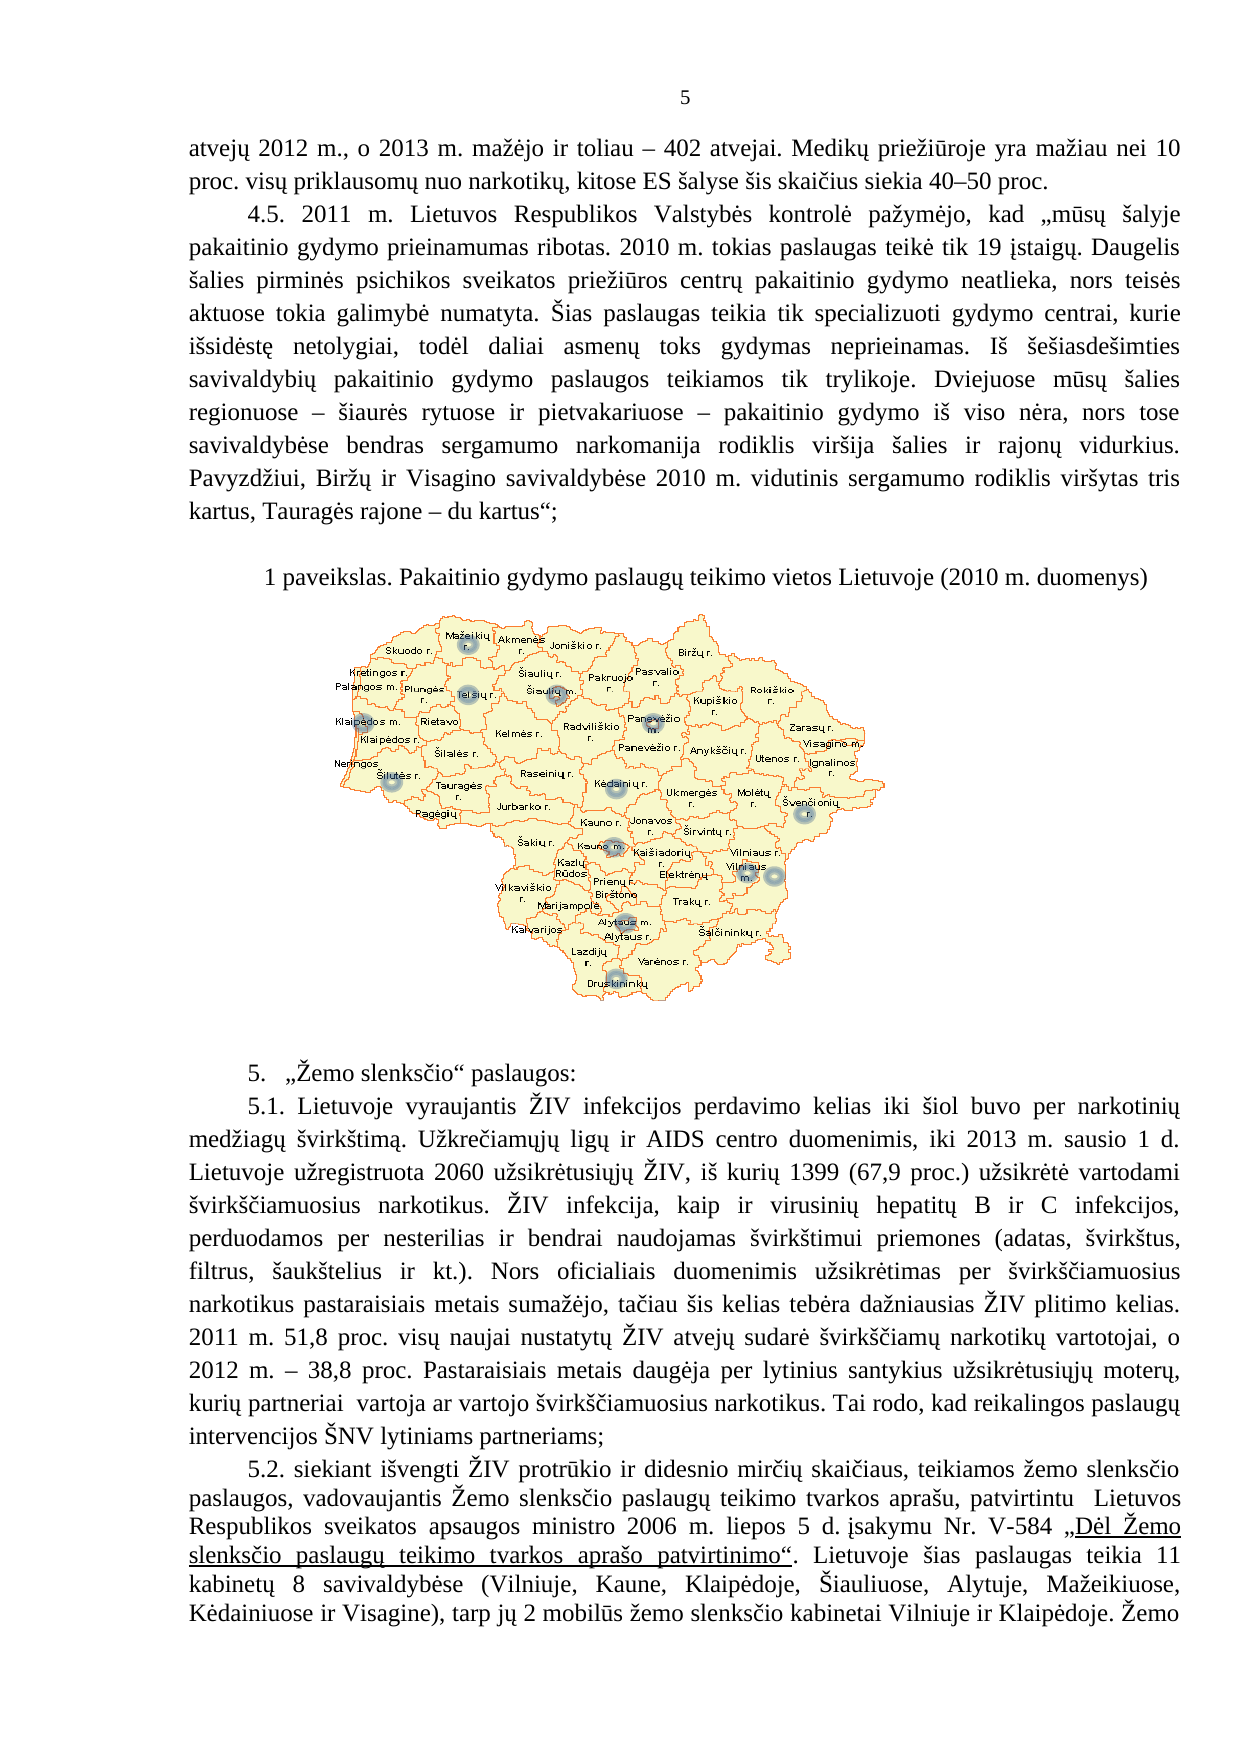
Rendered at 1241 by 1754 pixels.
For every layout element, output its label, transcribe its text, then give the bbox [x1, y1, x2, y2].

text 5.2. siekiant išvengti ŽIV protrūkio ir didesnio mirčių skaičiaus, teikiamos žemo slenksčio paslaugos, vadovaujantis Žemo slenksčio paslaugų teikimo tvarkos aprašu, patvirtintu Lietuvos Respublikos sveikatos apsaugos ministro 2006 m. liepos 5 d. įsakymu Nr. V-584 „Dėl Žemo slenksčio paslaugų teikimo tvarkos aprašo patvirtinimo“. Lietuvoje šias paslaugas teikia 11 kabinetų 8 savivaldybėse (Vilniuje, Kaune, Klaipėdoje, Šiauliuose, Alytuje, Mažeikiuose, Kėdainiuose ir Visagine), tarp jų 2 mobilūs žemo slenksčio kabinetai Vilniuje ir Klaipėdoje. Žemo [188, 1454, 1181, 1626]
text 4.5. 2011 m. Lietuvos Respublikos Valstybės kontrolė pažymėjo, kad „mūsų šalyje pakaitinio gydymo prieinamumas ribotas. 2010 m. tokias paslaugas teikė tik 19 įstaigų. Daugelis šalies pirminės psichikos sveikatos priežiūros centrų pakaitinio gydymo neatlieka, nors teisės aktuose tokia galimybė numatyta. Šias paslaugas teikia tik specializuoti gydymo centrai, kurie išsidėstę netolygiai, todėl daliai asmenų toks gydymas neprieinamas. Iš šešiasdešimties savivaldybių pakaitinio gydymo paslaugos teikiamos tik trylikoje. Dviejuose mūsų šalies regionuose – šiaurės rytuose ir pietvakariuose – pakaitinio gydymo iš viso nėra, nors tose savivaldybėse bendras sergamumo narkomanija rodiklis viršija šalies ir rajonų vidurkius. Pavyzdžiui, Biržų ir Visagino savivaldybėse 2010 m. vidutinis sergamumo rodiklis viršytas tris kartus, Tauragės rajone – du kartus“; [188, 199, 1181, 525]
text atvejų 2012 m., o 2013 m. mažėjo ir toliau – 402 atvejai. Medikų priežiūroje yra mažiau nei 10 proc. visų priklausomų nuo narkotikų, kitose ES šalyse šis skaičius siekia 40–50 proc. [188, 133, 1181, 195]
text 1 paveikslas. Pakaitinio gydymo paslaugų teikimo vietos Lietuvoje (2010 m. duomenys) [263, 562, 1181, 591]
text 5.1. Lietuvoje vyraujantis ŽIV infekcijos perdavimo kelias iki šiol buvo per narkotinių medžiagų švirkštimą. Užkrečiamųjų ligų ir AIDS centro duomenimis, iki 2013 m. sausio 1 d. Lietuvoje užregistruota 2060 užsikrėtusiųjų ŽIV, iš kurių 1399 (67,9 proc.) užsikrėtė vartodami švirkščiamuosius narkotikus. ŽIV infekcija, kaip ir virusinių hepatitų B ir C infekcijos, perduodamos per nesterilias ir bendrai naudojamas švirkštimui priemones (adatas, švirkštus, filtrus, šaukštelius ir kt.). Nors oficialiais duomenimis užsikrėtimas per švirkščiamuosius narkotikus pastaraisiais metais sumažėjo, tačiau šis kelias tebėra dažniausias ŽIV plitimo kelias. 2011 m. 51,8 proc. visų naujai nustatytų ŽIV atvejų sudarė švirkščiamų narkotikų vartotojai, o 2012 m. – 38,8 proc. Pastaraisiais metais daugėja per lytinius santykius užsikrėtusiųjų moterų, kurių partneriai vartoja ar vartojo švirkščiamuosius narkotikus. Tai rodo, kad reikalingos paslaugų intervencijos ŠNV lytiniams partneriams; [188, 1091, 1181, 1450]
text 5. „Žemo slenksčio“ paslaugos: [247, 1058, 1181, 1086]
